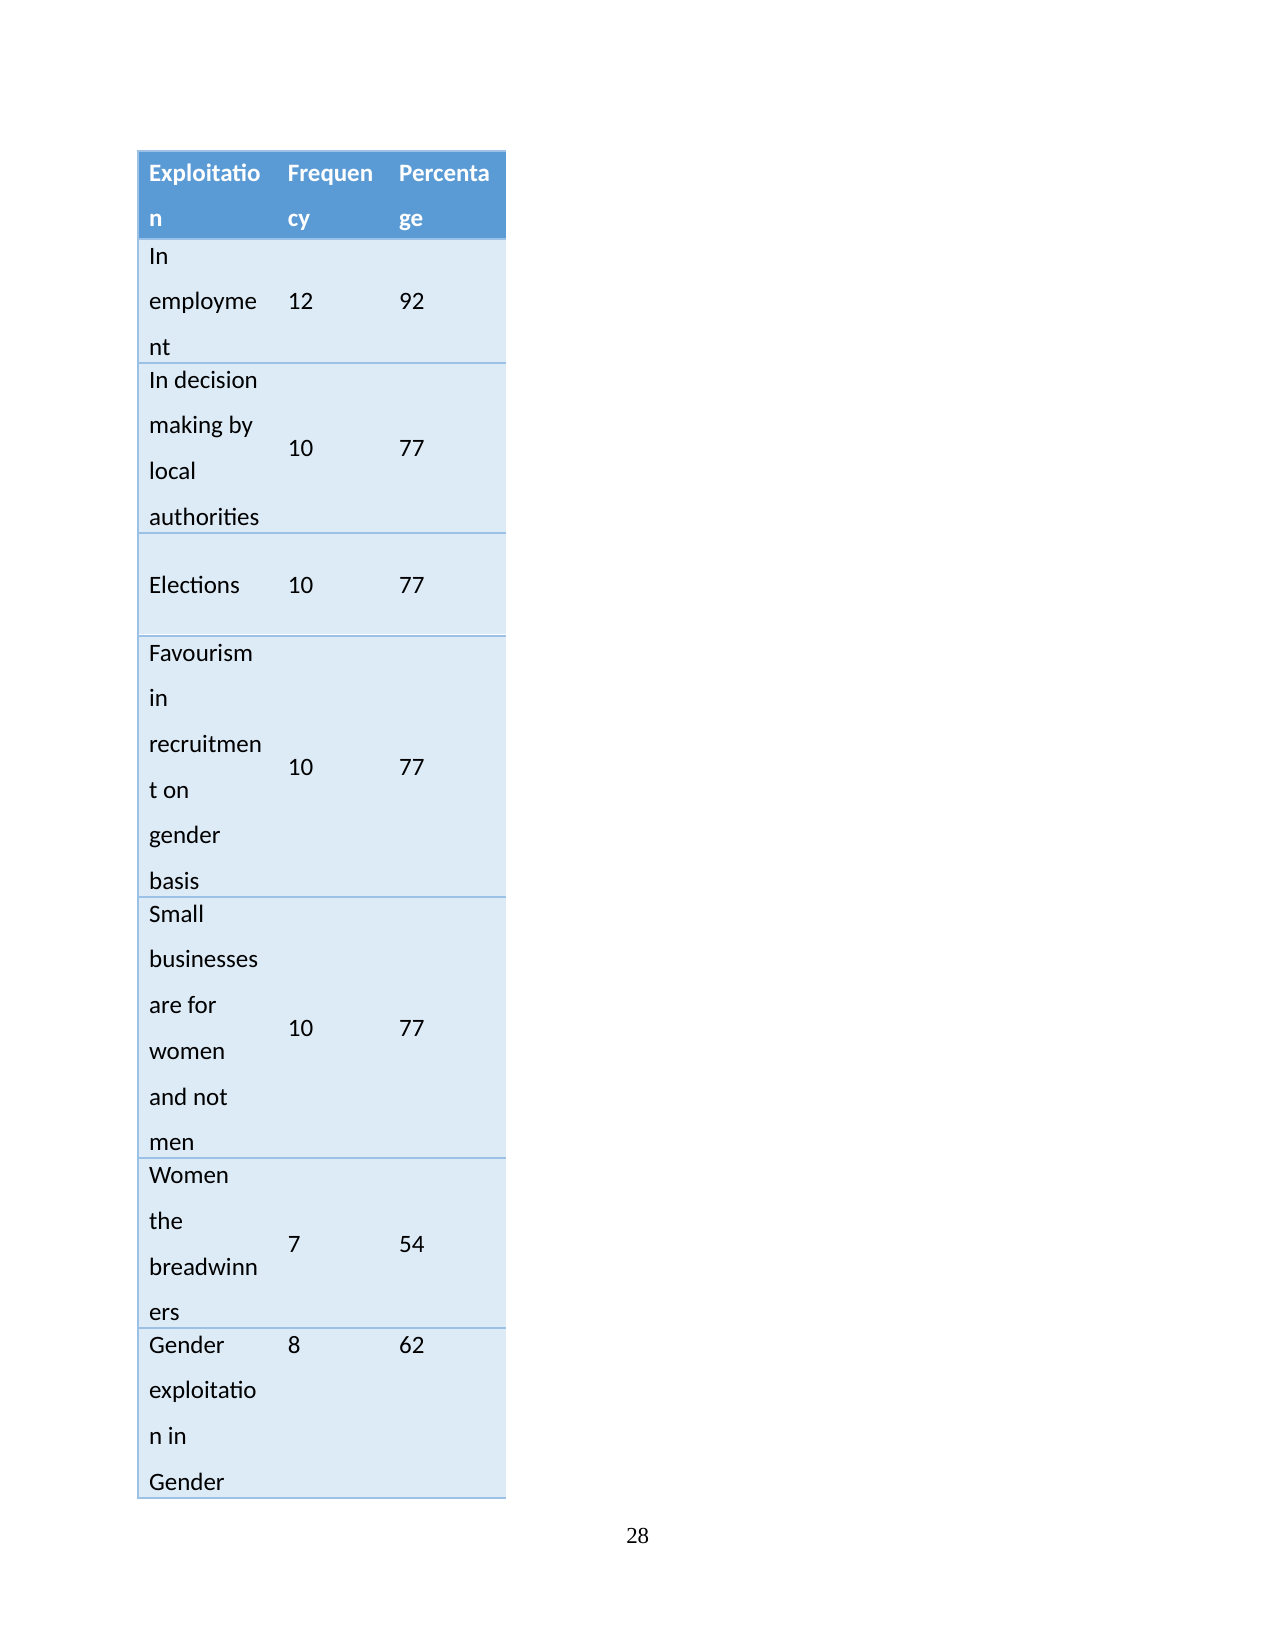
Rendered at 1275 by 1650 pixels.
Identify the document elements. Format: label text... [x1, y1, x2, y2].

table_cell 92 [388, 240, 506, 362]
table_cell 10 [276, 364, 388, 532]
table_cell 54 [388, 1159, 506, 1327]
table_cell 62 [388, 1329, 506, 1497]
table_cell Gender exploitation in Gender [139, 1329, 276, 1497]
table_header Frequency [276, 152, 388, 238]
table_cell 77 [388, 364, 506, 532]
table_header Exploitation [139, 152, 276, 238]
table_cell 10 [276, 534, 388, 634]
table_cell In decision making by local authorities [139, 364, 276, 532]
table_cell Women the breadwinners [139, 1159, 276, 1327]
table_cell 12 [276, 240, 388, 362]
table_cell 7 [276, 1159, 388, 1327]
table_cell Favourism in recruitment on gender basis [139, 637, 276, 896]
table_cell In employment [139, 240, 276, 362]
table_cell 8 [276, 1329, 388, 1497]
table_cell 77 [388, 637, 506, 896]
table_cell 10 [276, 898, 388, 1157]
table_cell 77 [388, 534, 506, 634]
table_cell 10 [276, 637, 388, 896]
table_cell 77 [388, 898, 506, 1157]
table_header Percentage [388, 152, 506, 238]
table_cell Elections [139, 534, 276, 634]
table_cell Small businesses are for women and not men [139, 898, 276, 1157]
